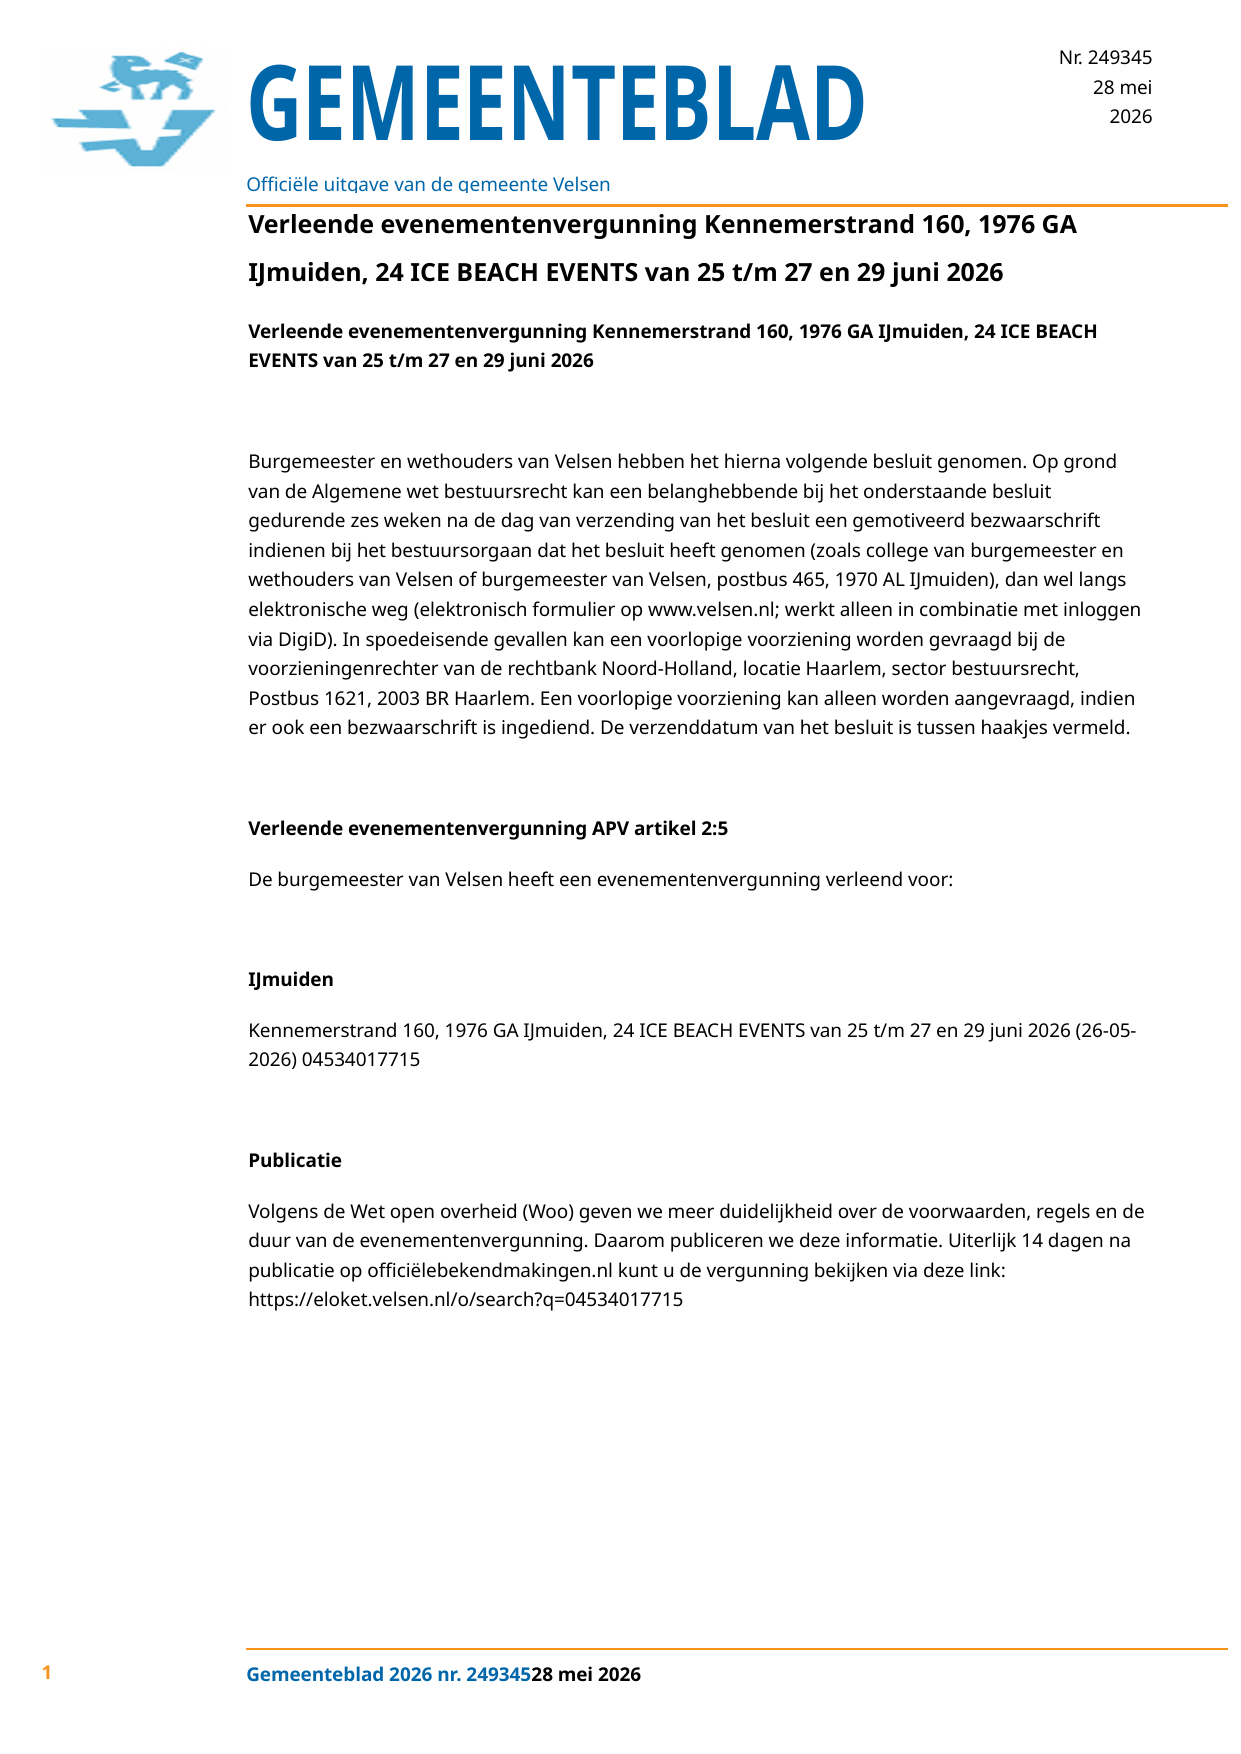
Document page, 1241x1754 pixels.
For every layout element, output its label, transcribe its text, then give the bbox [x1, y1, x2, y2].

picture [41, 47, 231, 172]
text Verleende evenementenvergunning APV artikel 2:5 [248, 815, 1152, 841]
text Kennemerstrand 160, 1976 GA IJmuiden, 24 ICE BEACH EVENTS van 25 t/m 27 en 29 juni 2026 (26-05-2026) 04534017715 [248, 1017, 1152, 1072]
text Verleende evenementenvergunning Kennemerstrand 160, 1976 GA IJmuiden, 24 ICE BEACH EVENTS van 25 t/m 27 en 29 juni 2026 [248, 207, 1152, 288]
text Burgemeester en wethouders van Velsen hebben het hierna volgende besluit genomen. Op grond van de Algemene wet bestuursrecht kan een belanghebbende bij het onderstaande besluit gedurende zes weken na de dag van verzending van het besluit een gemotiveerd bezwaarschrift indienen bij het bestuursorgaan dat het besluit heeft genomen (zoals college van burgemeester en wethouders van Velsen of burgemeester van Velsen, postbus 465, 1970 AL IJmuiden), dan wel langs elektronische weg (elektronisch formulier op www.velsen.nl; werkt alleen in combinatie met inloggen via DigiD). In spoedeisende gevallen kan een voorlopige voorziening worden gevraagd bij de voorzieningenrechter van de rechtbank Noord-Holland, locatie Haarlem, sector bestuursrecht, Postbus 1621, 2003 BR Haarlem. Een voorlopige voorziening kan alleen worden aangevraagd, indien er ook een bezwaarschrift is ingediend. De verzenddatum van het besluit is tussen haakjes vermeld. [248, 448, 1152, 740]
text Volgens de Wet open overheid (Woo) geven we meer duidelijkheid over de voorwaarden, regels en de duur van de evenementenvergunning. Daarom publiceren we deze informatie. Uiterlijk 14 dagen na publicatie op officiëlebekendmakingen.nl kunt u de vergunning bekijken via deze link: https://eloket.velsen.nl/o/search?q=04534017715 [248, 1198, 1152, 1312]
text Publicatie [248, 1147, 1152, 1173]
text IJmuiden [248, 967, 1152, 992]
text De burgemeester van Velsen heeft een evenementenvergunning verleend voor: [248, 866, 1152, 892]
text Verleende evenementenvergunning Kennemerstrand 160, 1976 GA IJmuiden, 24 ICE BEACH EVENTS van 25 t/m 27 en 29 juni 2026 [248, 318, 1152, 373]
